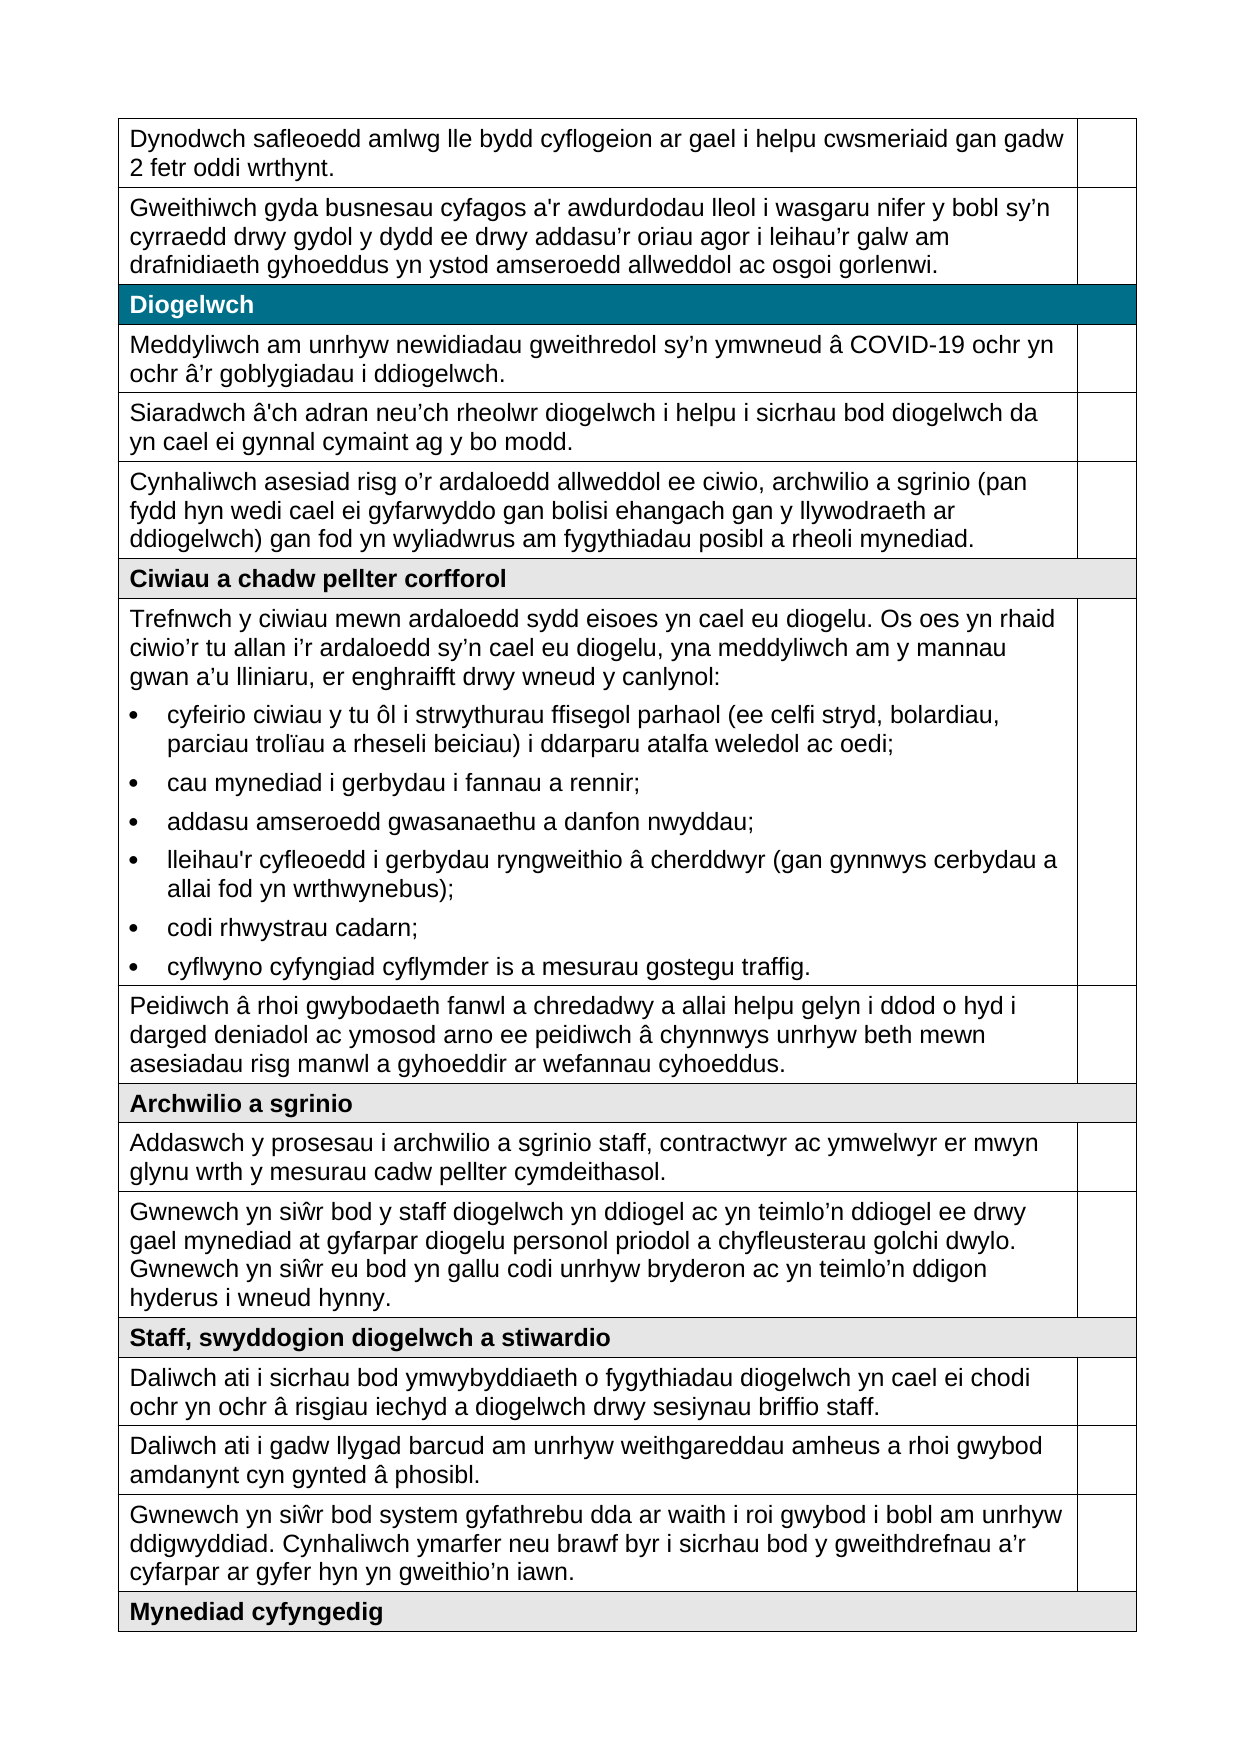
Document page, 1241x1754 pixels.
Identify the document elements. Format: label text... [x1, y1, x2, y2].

table_cell Trefnwch y ciwiau mewn ardaloedd sydd eisoes yn cael eu diogelu. Os oes yn rhaid ciwio’r tu allan i’r ardaloedd sy’n cael eu diogelu, yna meddyliwch am y mannau gwan a’u lliniaru, er enghraifft drwy wneud y canlynol: cyfeirio ciwiau y tu ôl i strwythurau ffisegol parhaol (ee celfi stryd, bolardiau, parciau trolïau a rheseli beiciau) i ddarparu atalfa weledol ac oedi; cau mynediad i gerbydau i fannau a rennir; addasu amseroedd gwasanaethu a danfon nwyddau; lleihau'r cyfleoedd i gerbydau ryngweithio â cherddwyr (gan gynnwys cerbydau a allai fod yn wrthwynebus); codi rhwystrau cadarn; cyflwyno cyfyngiad cyflymder is a mesurau gostegu traffig. [119, 599, 1077, 985]
table_cell [1078, 1358, 1136, 1425]
table_cell Staff, swyddogion diogelwch a stiwardio [119, 1318, 1136, 1357]
table_cell Gweithiwch gyda busnesau cyfagos a'r awdurdodau lleol i wasgaru nifer y bobl sy’n cyrraedd drwy gydol y dydd ee drwy addasu’r oriau agor i leihau’r galw am drafnidiaeth gyhoeddus yn ystod amseroedd allweddol ac osgoi gorlenwi. [119, 188, 1077, 284]
table_cell [1078, 599, 1136, 985]
table_cell [1078, 119, 1136, 187]
table_cell Dynodwch safleoedd amlwg lle bydd cyflogeion ar gael i helpu cwsmeriaid gan gadw 2 fetr oddi wrthynt. [119, 119, 1077, 187]
table_cell Peidiwch â rhoi gwybodaeth fanwl a chredadwy a allai helpu gelyn i ddod o hyd i darged deniadol ac ymosod arno ee peidiwch â chynnwys unrhyw beth mewn asesiadau risg manwl a gyhoeddir ar wefannau cyhoeddus. [119, 986, 1077, 1082]
table_cell [1078, 325, 1136, 392]
table_cell [1078, 1123, 1136, 1191]
table_cell Gwnewch yn siŵr bod y staff diogelwch yn ddiogel ac yn teimlo’n ddiogel ee drwy gael mynediad at gyfarpar diogelu personol priodol a chyfleusterau golchi dwylo. Gwnewch yn siŵr eu bod yn gallu codi unrhyw bryderon ac yn teimlo’n ddigon hyderus i wneud hynny. [119, 1192, 1077, 1317]
table_cell Addaswch y prosesau i archwilio a sgrinio staff, contractwyr ac ymwelwyr er mwyn glynu wrth y mesurau cadw pellter cymdeithasol. [119, 1123, 1077, 1191]
table_cell [1078, 1192, 1136, 1317]
table_cell [1078, 393, 1136, 461]
table_cell [1078, 188, 1136, 284]
table_cell Diogelwch [119, 285, 1136, 324]
table_cell Mynediad cyfyngedig [119, 1592, 1136, 1631]
table_cell Ciwiau a chadw pellter corfforol [119, 559, 1136, 598]
table_cell [1078, 1426, 1136, 1494]
table_cell Gwnewch yn siŵr bod system gyfathrebu dda ar waith i roi gwybod i bobl am unrhyw ddigwyddiad. Cynhaliwch ymarfer neu brawf byr i sicrhau bod y gweithdrefnau a’r cyfarpar ar gyfer hyn yn gweithio’n iawn. [119, 1495, 1077, 1591]
table_cell [1078, 462, 1136, 558]
table_cell [1078, 1495, 1136, 1591]
table_cell Archwilio a sgrinio [119, 1084, 1136, 1122]
table_cell Siaradwch â'ch adran neu’ch rheolwr diogelwch i helpu i sicrhau bod diogelwch da yn cael ei gynnal cymaint ag y bo modd. [119, 393, 1077, 461]
table_cell Meddyliwch am unrhyw newidiadau gweithredol sy’n ymwneud â COVID-19 ochr yn ochr â’r goblygiadau i ddiogelwch. [119, 325, 1077, 392]
table_cell Daliwch ati i sicrhau bod ymwybyddiaeth o fygythiadau diogelwch yn cael ei chodi ochr yn ochr â risgiau iechyd a diogelwch drwy sesiynau briffio staff. [119, 1358, 1077, 1425]
table_cell Cynhaliwch asesiad risg o’r ardaloedd allweddol ee ciwio, archwilio a sgrinio (pan fydd hyn wedi cael ei gyfarwyddo gan bolisi ehangach gan y llywodraeth ar ddiogelwch) gan fod yn wyliadwrus am fygythiadau posibl a rheoli mynediad. [119, 462, 1077, 558]
table_cell Daliwch ati i gadw llygad barcud am unrhyw weithgareddau amheus a rhoi gwybod amdanynt cyn gynted â phosibl. [119, 1426, 1077, 1494]
table_cell [1078, 986, 1136, 1082]
